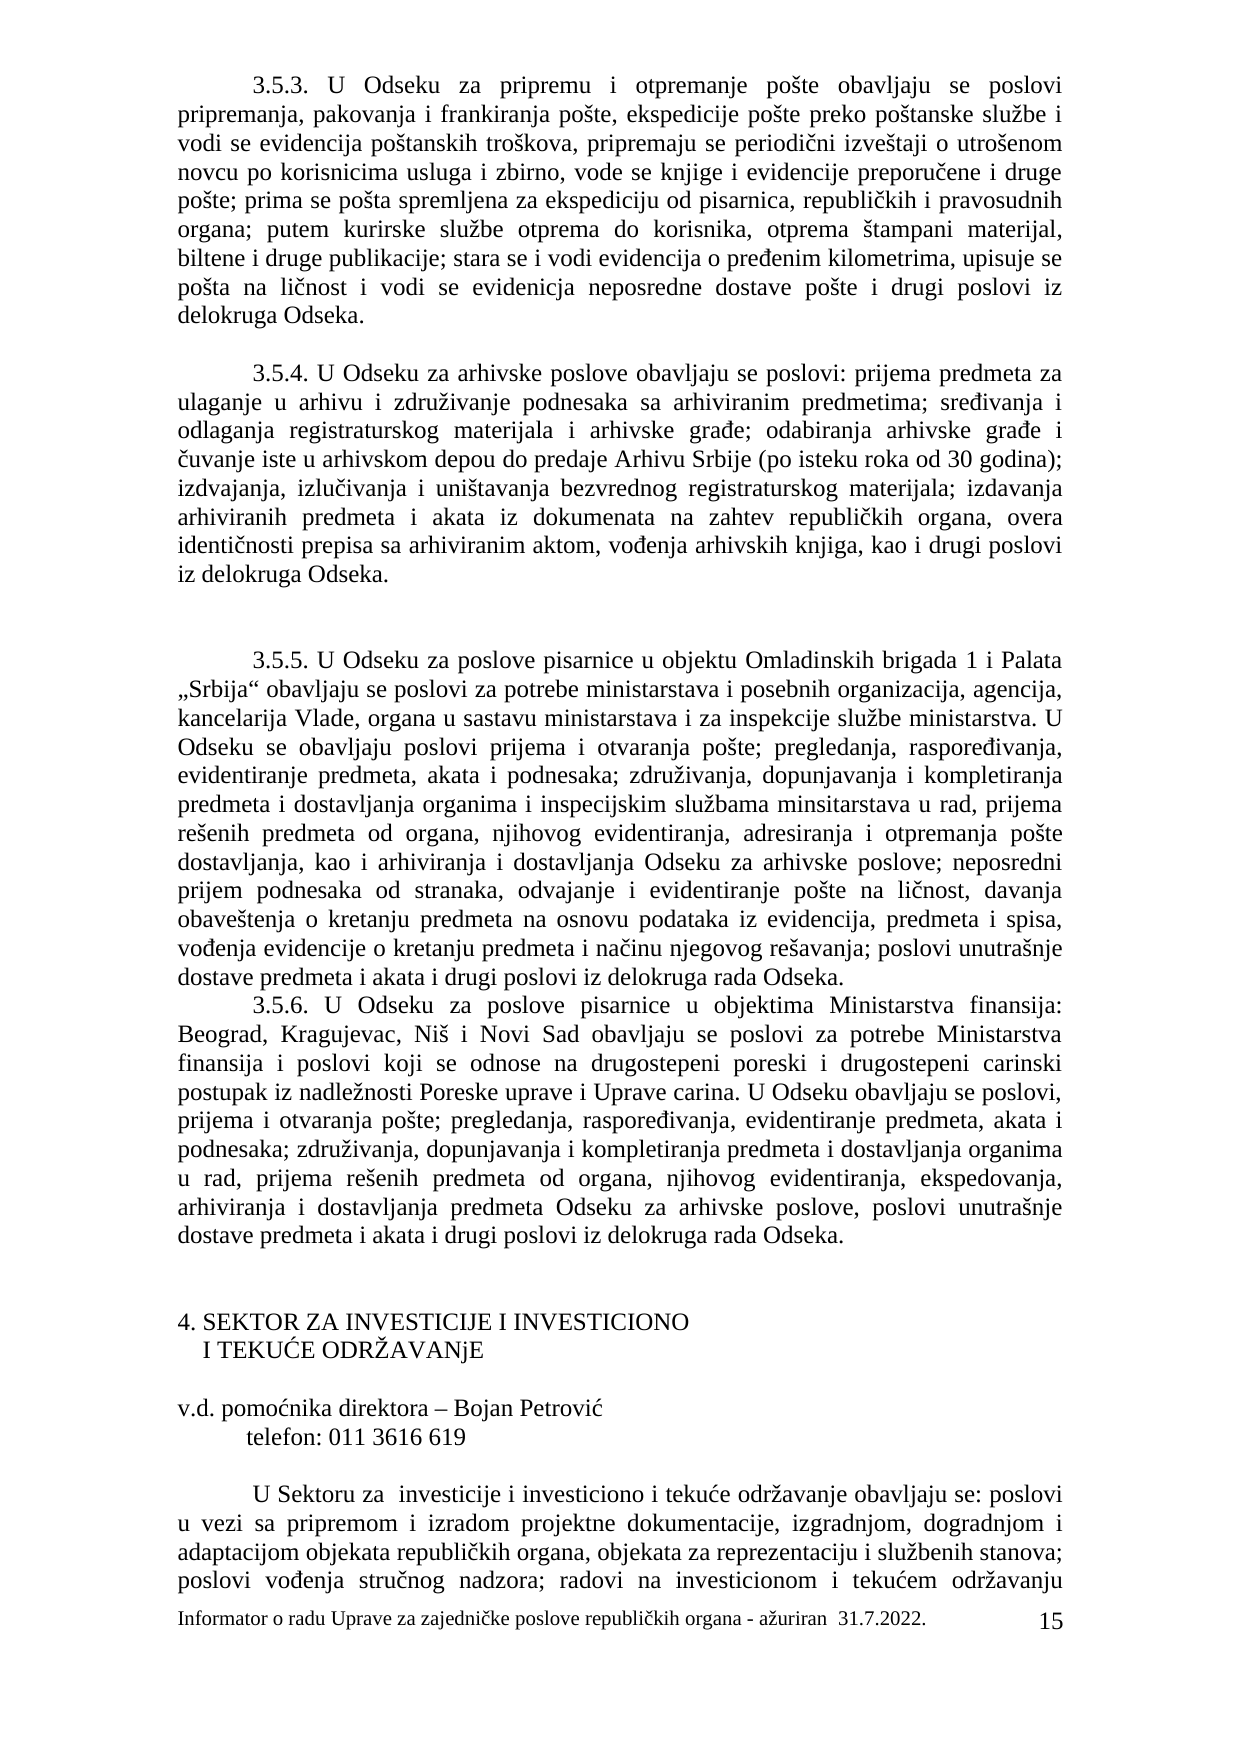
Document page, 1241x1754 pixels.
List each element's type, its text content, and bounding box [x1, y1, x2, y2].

text 3.5.3. U Odseku za pripremu i otpremanje pošte obavljaju se poslovi pripremanja, pakovanja i frankiranja pošte, ekspedicije pošte preko poštanske službe i vodi se evidencija poštanskih troškova, pripremaju se periodični izveštaji o utrošenom novcu po korisnicima usluga i zbirno, vode se knjige i evidencije preporučene i druge pošte; prima se pošta spremljena za ekspediciju od pisarnica, republičkih i pravosudnih organa; putem kurirske službe otprema do korisnika, otprema štampani materijal, biltene i druge publikacije; stara se i vodi evidencija o pređenim kilometrima, upisuje se pošta na ličnost i vodi se evidenicja neposredne dostave pošte i drugi poslovi iz delokruga Odseka. [177, 70, 1063, 329]
text U Sektoru za investicije i investiciono i tekuće održavanje obavljaju se: poslovi u vezi sa pripremom i izradom projektne dokumentacije, izgradnjom, dogradnjom i adaptacijom objekata republičkih organa, objekata za reprezentaciju i službenih stanova; poslovi vođenja stručnog nadzora; radovi na investicionom i tekućem održavanju [177, 1479, 1063, 1594]
text I TEKUĆE ODRŽAVANjE [177, 1335, 1063, 1364]
text v.d. pomoćnika direktora – Bojan Petrović [177, 1393, 1063, 1422]
text telefon: 011 3616 619 [177, 1422, 1063, 1450]
text 3.5.6. U Odseku za poslove pisarnice u objektima Ministarstva finansija: Beograd, Kragujevac, Niš i Novi Sad obavljaju se poslovi za potrebe Ministarstva finansija i poslovi koji se odnose na drugostepeni poreski i drugostepeni carinski postupak iz nadležnosti Poreske uprave i Uprave carina. U Odseku obavljaju se poslovi, prijema i otvaranja pošte; pregledanja, raspoređivanja, evidentiranje predmeta, akata i podnesaka; združivanja, dopunjavanja i kompletiranja predmeta i dostavljanja organima u rad, prijema rešenih predmeta od organa, njihovog evidentiranja, ekspedovanja, arhiviranja i dostavljanja predmeta Odseku za arhivske poslove, poslovi unutrašnje dostave predmeta i akata i drugi poslovi iz delokruga rada Odseka. [177, 990, 1063, 1249]
text 3.5.5. U Odseku za poslove pisarnice u objektu Omladinskih brigada 1 i Palata „Srbija“ obavljaju se poslovi za potrebe ministarstava i posebnih organizacija, agencija, kancelarija Vlade, organa u sastavu ministarstava i za inspekcije službe ministarstva. U Odseku se obavljaju poslovi prijema i otvaranja pošte; pregledanja, raspoređivanja, evidentiranje predmeta, akata i podnesaka; združivanja, dopunjavanja i kompletiranja predmeta i dostavljanja organima i inspecijskim službama minsitarstava u rad, prijema rešenih predmeta od organa, njihovog evidentiranja, adresiranja i otpremanja pošte dostavljanja, kao i arhiviranja i dostavljanja Odseku za arhivske poslove; neposredni prijem podnesaka od stranaka, odvajanje i evidentiranje pošte na ličnost, davanja obaveštenja o kretanju predmeta na osnovu podataka iz evidencija, predmeta i spisa, vođenja evidencije o kretanju predmeta i načinu njegovog rešavanja; poslovi unutrašnje dostave predmeta i akata i drugi poslovi iz delokruga rada Odseka. [177, 645, 1063, 990]
text 4. SEKTOR ZA INVESTICIJE I INVESTICIONO [177, 1307, 1063, 1335]
text 3.5.4. U Odseku za arhivske poslove obavljaju se poslovi: prijema predmeta za ulaganje u arhivu i združivanje podnesaka sa arhiviranim predmetima; sređivanja i odlaganja registraturskog materijala i arhivske građe; odabiranja arhivske građe i čuvanje iste u arhivskom depou do predaje Arhivu Srbije (po isteku roka od 30 godina); izdvajanja, izlučivanja i uništavanja bezvrednog registraturskog materijala; izdavanja arhiviranih predmeta i akata iz dokumenata na zahtev republičkih organa, overa identičnosti prepisa sa arhiviranim aktom, vođenja arhivskih knjiga, kao i drugi poslovi iz delokruga Odseka. [177, 358, 1063, 588]
